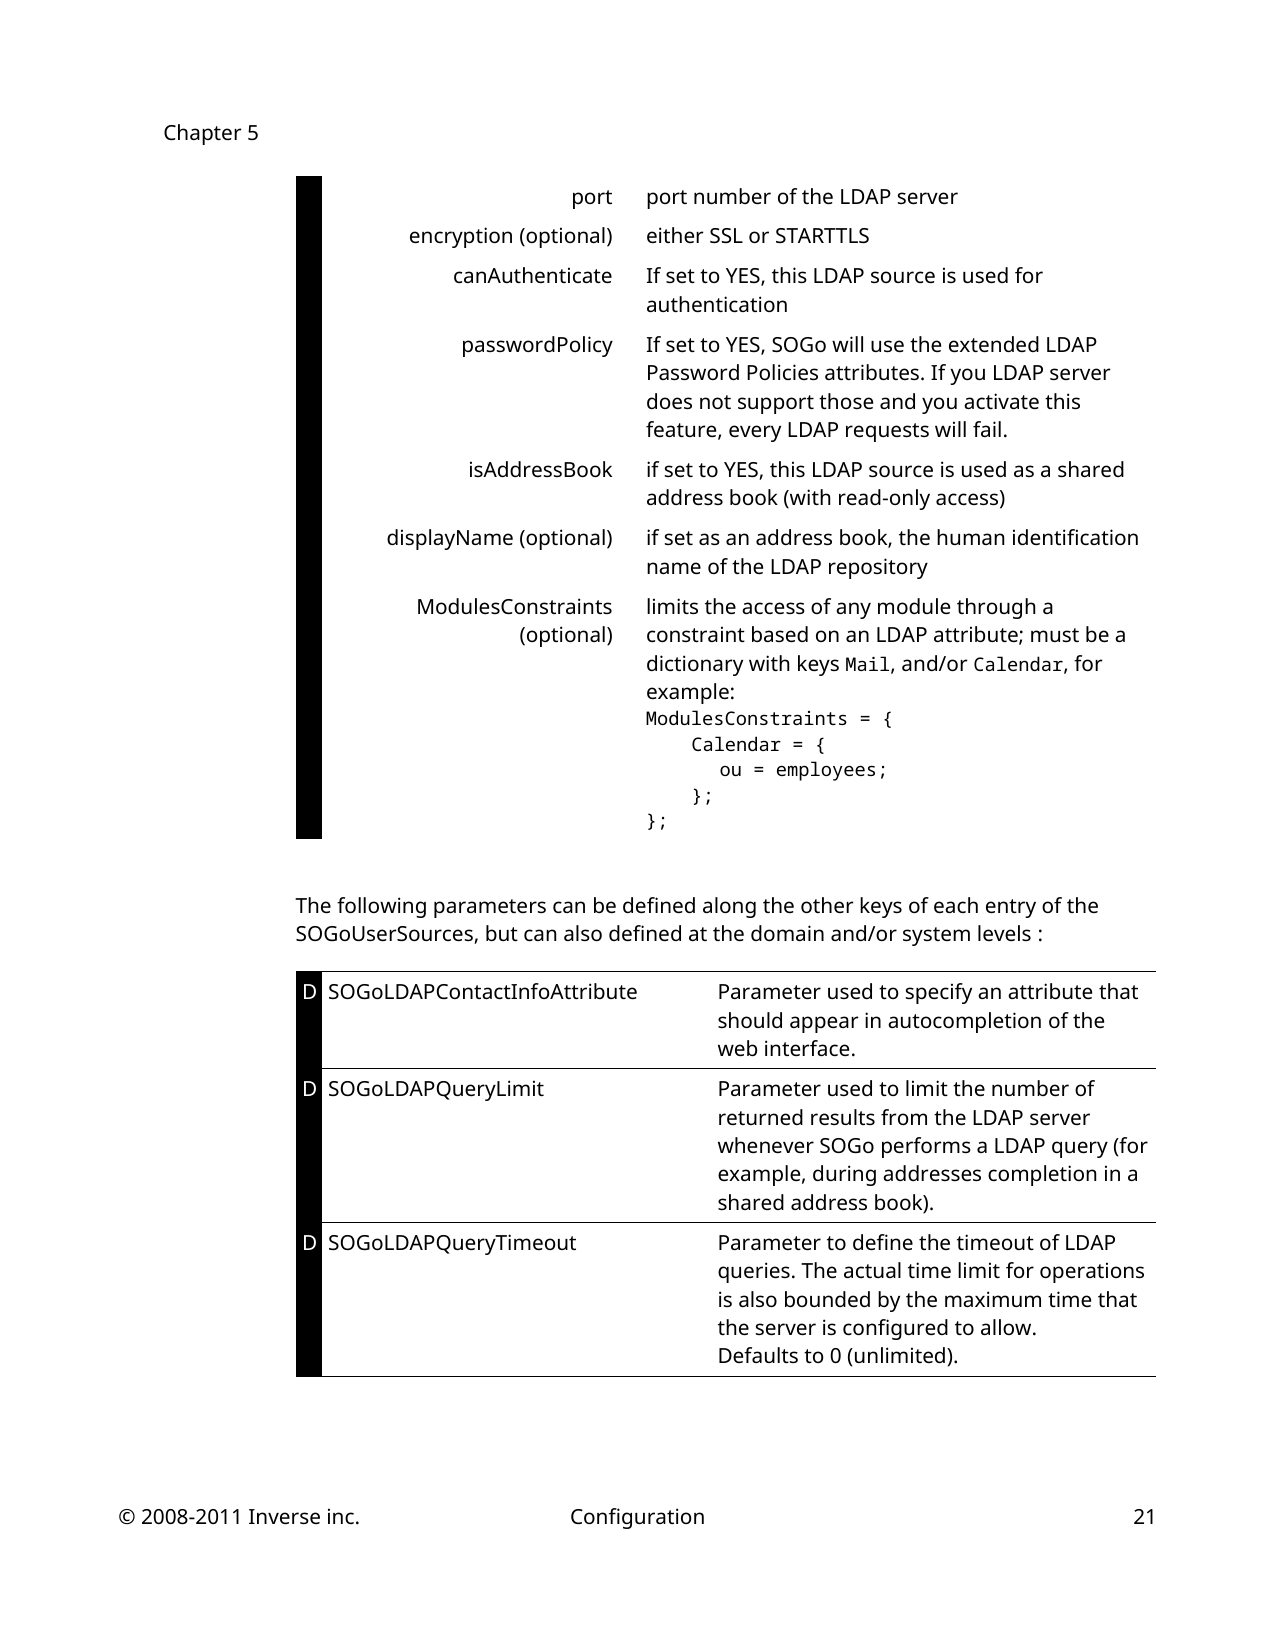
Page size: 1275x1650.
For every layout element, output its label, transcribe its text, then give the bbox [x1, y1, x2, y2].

table_cell port number of the LDAP server [618, 176, 1156, 216]
table_cell encryption (optional) [322, 216, 618, 256]
table_cell limits the access of any module through a constraint based on an LDAP attribute; must be a dictionary with keys Mail, and/or Calendar, for example: ModulesConstraints = { Calendar = { ou = employees; }; }; [618, 586, 1156, 839]
table_cell Parameter to define the timeout of LDAP queries. The actual time limit for operations is also bounded by the maximum time that the server is configured to allow. Defaults to 0 (unlimited). [711, 1223, 1156, 1376]
table_cell [296, 176, 322, 216]
table_cell [296, 518, 322, 586]
table_cell Parameter used to limit the number of returned results from the LDAP server whenever SOGo performs a LDAP query (for example, during addresses completion in a shared address book). [711, 1069, 1156, 1222]
table_cell SOGoLDAPQueryLimit [322, 1069, 711, 1222]
table_cell D [296, 1223, 322, 1376]
table_cell If set to YES, this LDAP source is used for authentication [618, 256, 1156, 324]
table_cell displayName (optional) [322, 518, 618, 586]
table_header SOGoLDAPContactInfoAttribute [322, 972, 711, 1068]
table_cell passwordPolicy [322, 324, 618, 449]
table_cell isAddressBook [322, 449, 618, 518]
table_cell either SSL or STARTTLS [618, 216, 1156, 256]
table_cell [296, 216, 322, 256]
table_cell If set to YES, SOGo will use the extended LDAP Password Policies attributes. If you LDAP server does not support those and you activate this feature, every LDAP requests will fail. [618, 324, 1156, 449]
table_cell ModulesConstraints (optional) [322, 586, 618, 839]
table_cell if set to YES, this LDAP source is used as a shared address book (with read-only access) [618, 449, 1156, 518]
table_cell D [296, 1069, 322, 1222]
table_cell if set as an address book, the human identification name of the LDAP repository [618, 518, 1156, 586]
table_cell canAuthenticate [322, 256, 618, 324]
table_header Parameter used to specify an attribute that should appear in autocompletion of the web interface. [711, 972, 1156, 1068]
table_cell [296, 324, 322, 449]
table_header D [296, 971, 322, 1068]
table_cell [296, 256, 322, 324]
table_cell [296, 449, 322, 518]
text The following parameters can be defined along the other keys of each entry of the SOGoUserSources, but can also defined at the domain and/or system levels : [295, 891, 1157, 948]
table_cell port [322, 176, 618, 216]
table_cell SOGoLDAPQueryTimeout [322, 1223, 711, 1376]
table_cell [296, 586, 322, 839]
